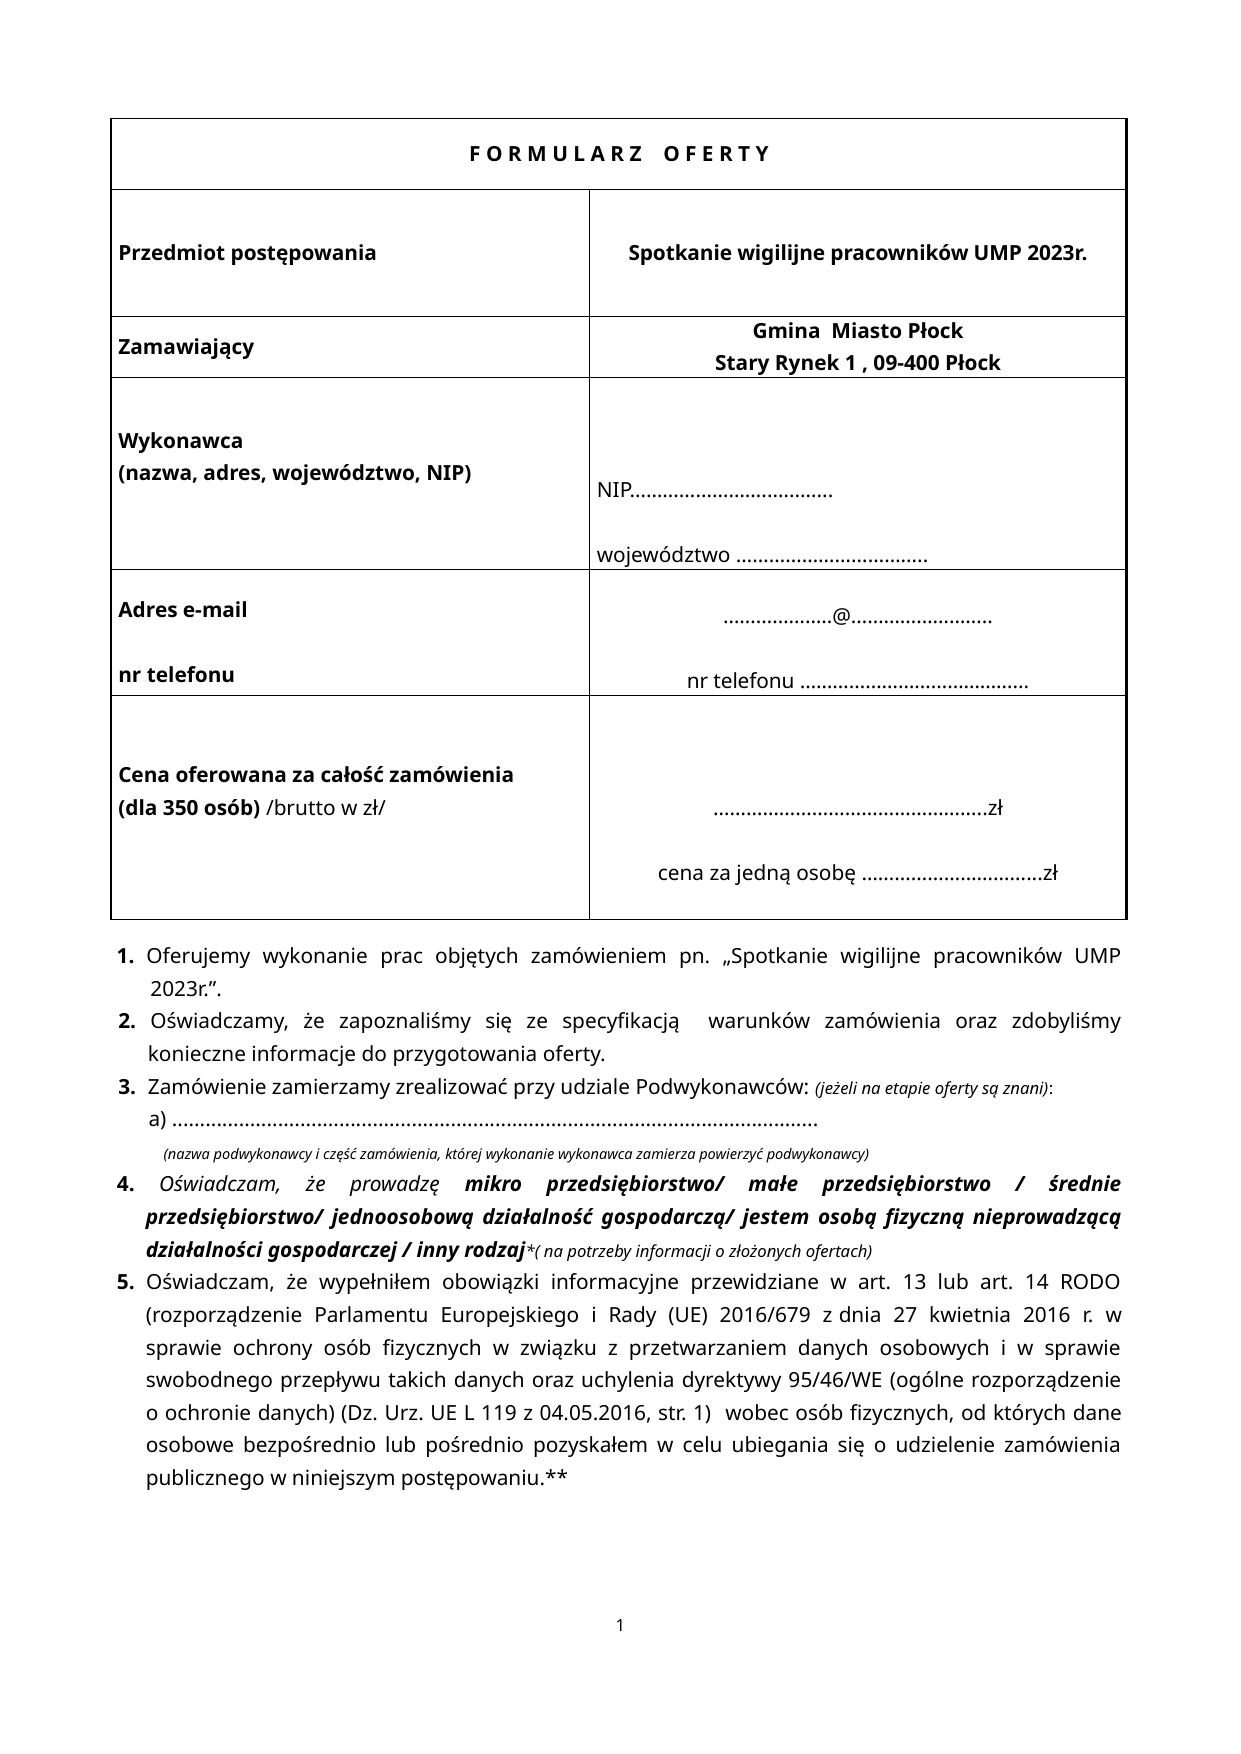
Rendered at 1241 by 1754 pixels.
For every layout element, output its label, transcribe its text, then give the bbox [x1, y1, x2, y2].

table_cell ………………..@…………………….. nr telefonu …………………………………... [590, 570, 1125, 695]
table_cell NIP……………………..…..…... województwo …………………………….. [590, 378, 1125, 568]
table_cell Zamawiający [112, 317, 589, 377]
text 1. Oferujemy wykonanie prac objętych zamówieniem pn. „Spotkanie wigilijne pracowników UMP 2023r.”. [116, 941, 1122, 1002]
table_cell Adres e-mail nr telefonu [112, 570, 589, 695]
table_cell …………………………………………..zł cena za jedną osobę …………………………...zł [590, 696, 1125, 919]
table_header F O R M U L A R Z O F E R T Y [112, 119, 1125, 189]
text 4. Oświadczam, że prowadzę mikro przedsiębiorstwo/ małe przedsiębiorstwo / średnie przedsiębiorstwo/ jednoosobową działalność gospodarczą/ jestem osobą fizyczną nieprowadzącą działalności gospodarczej / inny rodzaj*( na potrzeby informacji o złożonych ofertach) [117, 1169, 1122, 1263]
text (nazwa podwykonawcy i część zamówienia, której wykonanie wykonawca zamierza powierzyć podwykonawcy) [118, 1137, 1122, 1165]
table_cell Spotkanie wigilijne pracowników UMP 2023r. [590, 190, 1125, 316]
table_cell Wykonawca (nazwa, adres, województwo, NIP) [112, 378, 589, 568]
table_cell Cena oferowana za całość zamówienia (dla 350 osób) /brutto w zł/ [112, 696, 589, 919]
text 2. Oświadczamy, że zapoznaliśmy się ze specyfikacją warunków zamówienia oraz zdobyliśmy konieczne informacje do przygotowania oferty. [118, 1007, 1122, 1068]
table_cell Przedmiot postępowania [112, 190, 589, 316]
text a) .................................................................................................................... [148, 1104, 1122, 1133]
table_cell Gmina Miasto Płock Stary Rynek 1 , 09-400 Płock [590, 317, 1125, 377]
text 3. Zamówienie zamierzamy zrealizować przy udziale Podwykonawców: (jeżeli na etapie oferty są znani): [118, 1072, 1122, 1100]
text 5. Oświadczam, że wypełniłem obowiązki informacyjne przewidziane w art. 13 lub art. 14 RODO (rozporządzenie Parlamentu Europejskiego i Rady (UE) 2016/679 z dnia 27 kwietnia 2016 r. w sprawie ochrony osób fizycznych w związku z przetwarzaniem danych osobowych i w sprawie swobodnego przepływu takich danych oraz uchylenia dyrektywy 95/46/WE (ogólne rozporządzenie o ochronie danych) (Dz. Urz. UE L 119 z 04.05.2016, str. 1) wobec osób fizycznych, od których dane osobowe bezpośrednio lub pośrednio pozyskałem w celu ubiegania się o udzielenie zamówienia publicznego w niniejszym postępowaniu.** [117, 1267, 1122, 1491]
